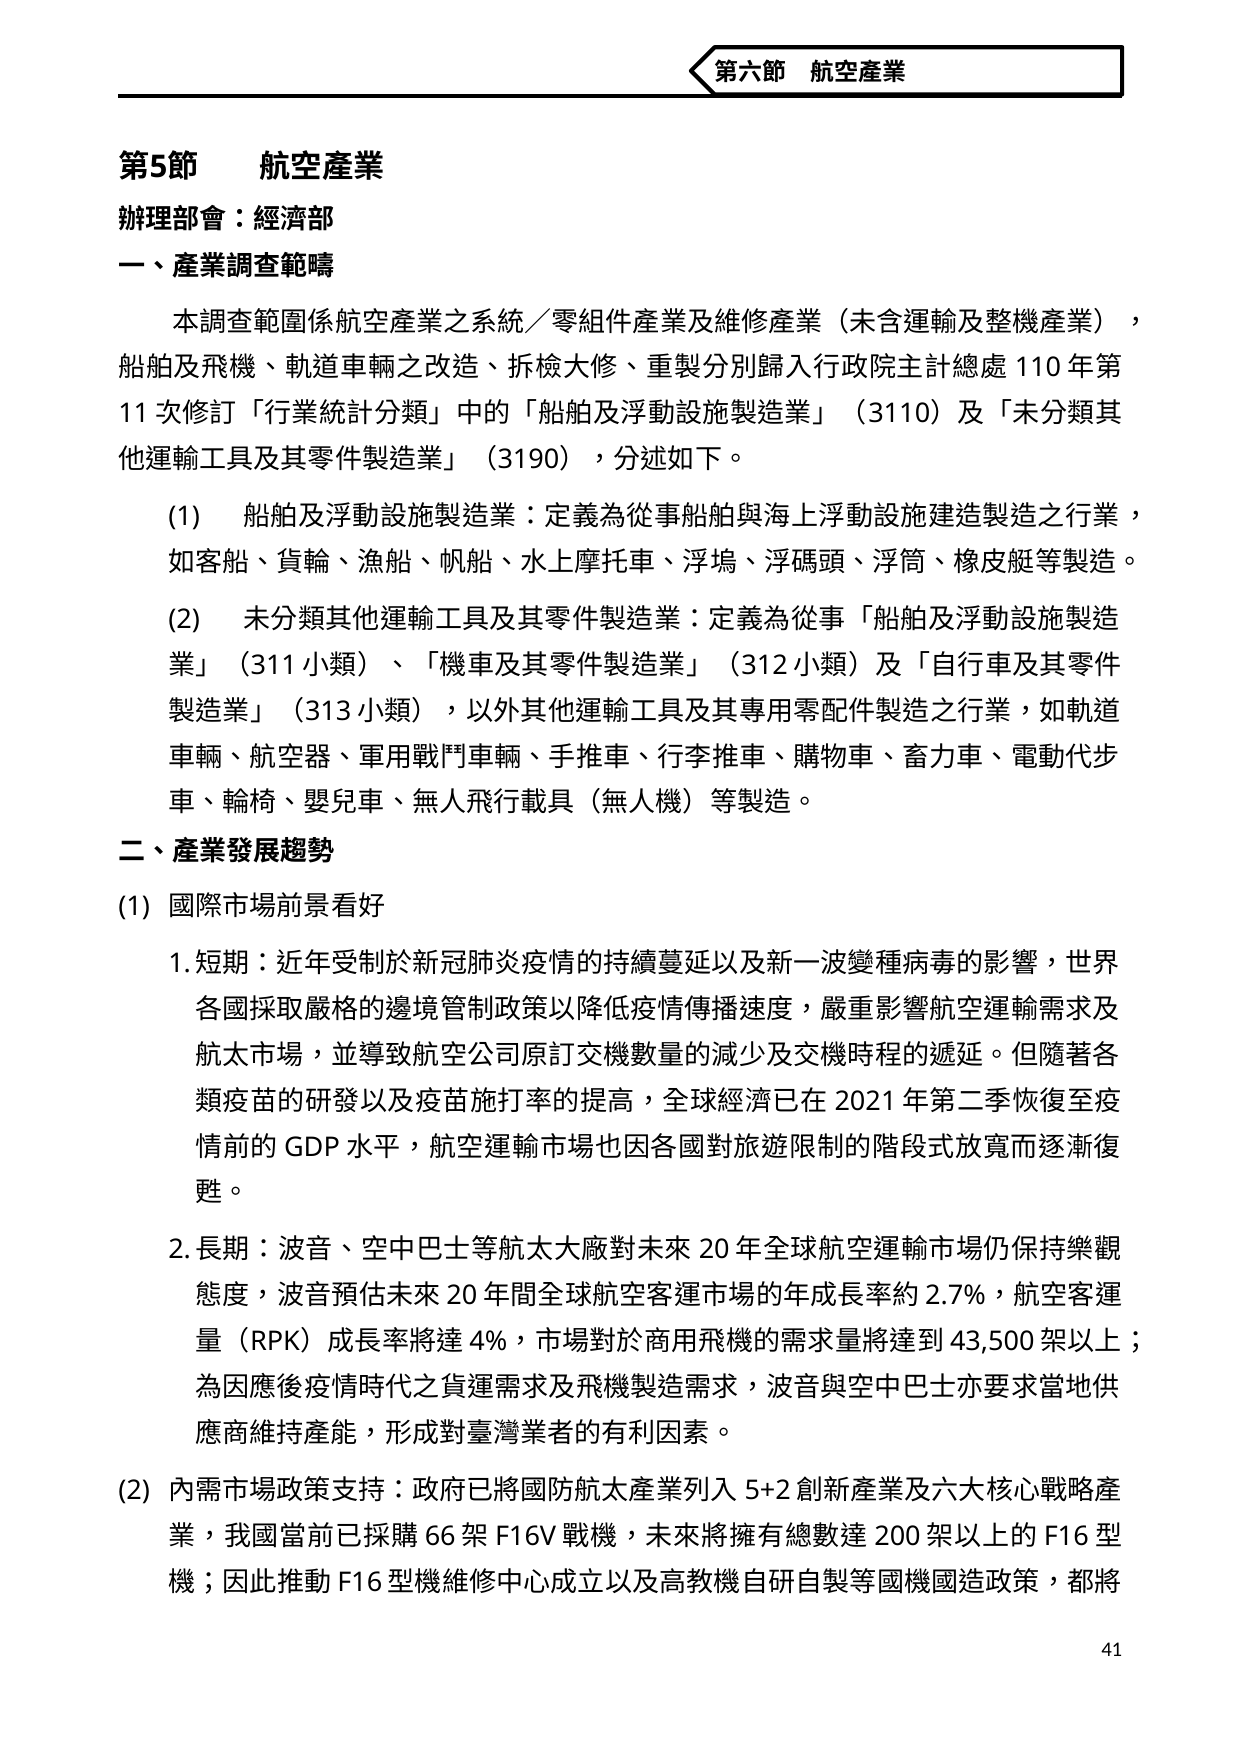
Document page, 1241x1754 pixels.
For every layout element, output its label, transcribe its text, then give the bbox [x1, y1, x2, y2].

list 內需市場政策支持：政府已將國防航太產業列入5+2創新產業及六大核心戰略產業，我國當前已採購66架F16V戰機，未來將擁有總數達200架以上的F16型機；因此推動F16型機維修中心成立以及高教機自研自製等國機國造政策，都將 [118, 1463, 1122, 1600]
list 國際市場前景看好 [118, 879, 1122, 925]
list 長期：波音、空中巴士等航太大廠對未來20年全球航空運輸市場仍保持樂觀態度，波音預估未來20年間全球航空客運市場的年成長率約2.7%，航空客運量（RPK）成長率將達4%，市場對於商用飛機的需求量將達到43,500架以上；為因應後疫情時代之貨運需求及飛機製造需求，波音與空中巴士亦要求當地供應商維持產能，形成對臺灣業者的有利因素。 [168, 1222, 1122, 1451]
text 一、產業調查範疇 [118, 244, 1122, 283]
list 船舶及浮動設施製造業：定義為從事船舶與海上浮動設施建造製造之行業，如客船、貨輪、漁船、帆船、水上摩托車、浮塢、浮碼頭、浮筒、橡皮艇等製造。 [168, 489, 1122, 581]
text 二、產業發展趨勢 [118, 828, 1122, 868]
text 本調查範圍係航空產業之系統／零組件產業及維修產業（未含運輸及整機產業），船舶及飛機、軌道車輛之改造、拆檢大修、重製分別歸入行政院主計總處110年第11次修訂「行業統計分類」中的「船舶及浮動設施製造業」（3110）及「未分類其他運輸工具及其零件製造業」（3190），分述如下。 [118, 294, 1122, 478]
list 短期：近年受制於新冠肺炎疫情的持續蔓延以及新一波變種病毒的影響，世界各國採取嚴格的邊境管制政策以降低疫情傳播速度，嚴重影響航空運輸需求及航太市場，並導致航空公司原訂交機數量的減少及交機時程的遞延。但隨著各類疫苗的研發以及疫苗施打率的提高，全球經濟已在2021年第二季恢復至疫情前的GDP水平，航空運輸市場也因各國對旅遊限制的階段式放寬而逐漸復甦。 [168, 936, 1122, 1211]
text 辦理部會：經濟部 [118, 197, 1122, 236]
subtitle 航空產業 [118, 141, 1122, 187]
list 未分類其他運輸工具及其零件製造業：定義為從事「船舶及浮動設施製造業」（311小類）、「機車及其零件製造業」（312小類）及「自行車及其零件製造業」（313小類），以外其他運輸工具及其專用零配件製造之行業，如軌道車輛、航空器、軍用戰鬥車輛、手推車、行李推車、購物車、畜力車、電動代步車、輪椅、嬰兒車、無人飛行載具（無人機）等製造。 [168, 592, 1122, 821]
